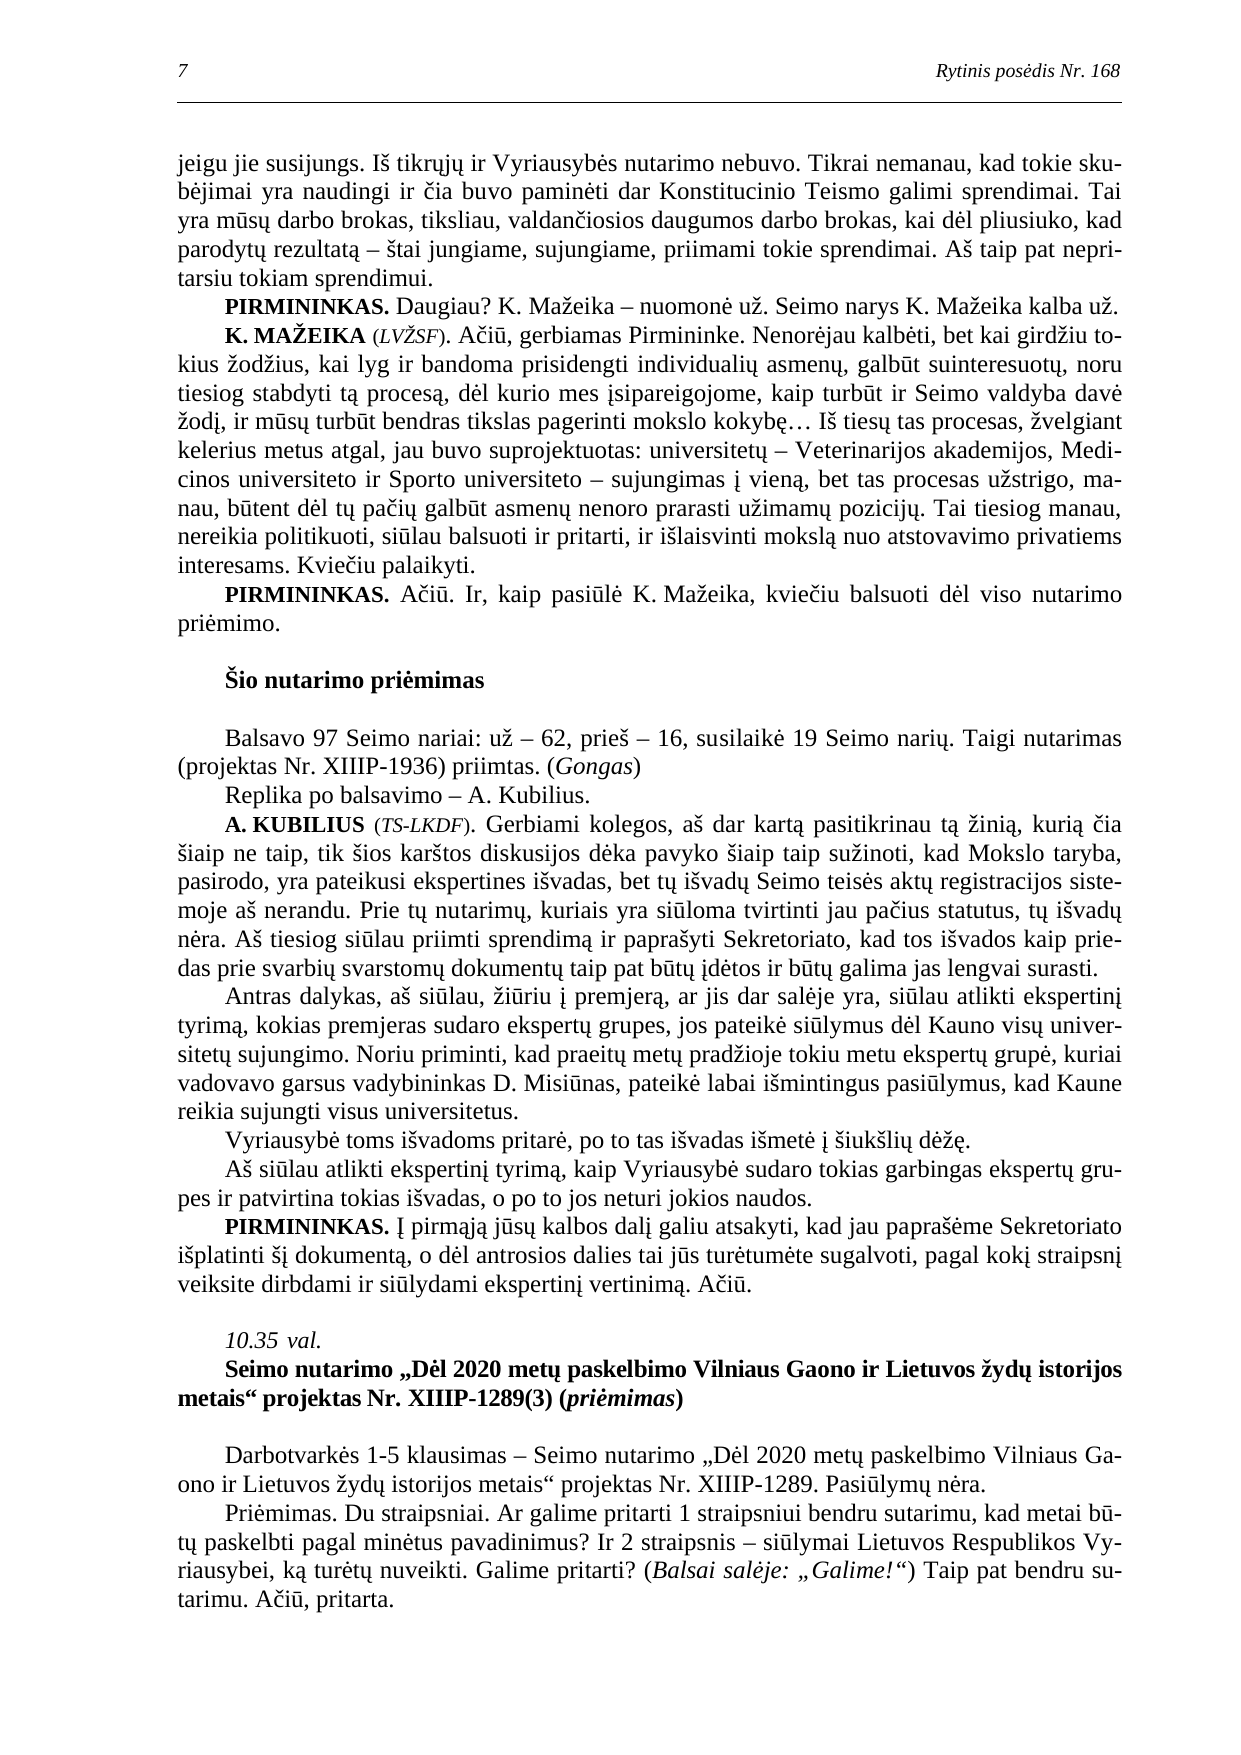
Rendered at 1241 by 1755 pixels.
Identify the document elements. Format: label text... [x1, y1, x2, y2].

text A. KUBILIUS (TS-LKDF). Ger­bia­mi ko­le­gos, aš dar kar­tą pa­si­tik­ri­nau tą ži­nią, ku­rią čia šiaip ne taip, tik šios karš­tos dis­ku­si­jos dė­ka pa­vy­ko šiaip taip su­ži­no­ti, kad Moks­lo ta­ry­ba, pa­si­ro­do, yra pa­tei­ku­si eks­per­ti­nes iš­va­das, bet tų iš­va­dų Sei­mo tei­sės ak­tų re­gist­ra­ci­jos sis­te­mo­je aš ne­ran­du. Prie tų nu­ta­ri­mų, ku­riais yra siū­lo­ma tvir­tin­ti jau pa­čius sta­tu­tus, tų iš­va­dų nė­ra. Aš tie­siog siū­lau pri­im­ti spren­di­mą ir pa­pra­šy­ti Sek­re­to­ria­to, kad tos iš­va­dos kaip prie­das prie svar­bių svars­to­mų do­ku­men­tų taip pat bū­tų įdė­tos ir bū­tų ga­li­ma jas leng­vai su­ras­ti. [177, 809, 1122, 981]
text Aš siū­lau at­lik­ti eks­per­ti­nį ty­ri­mą, kaip Vy­riau­sy­bė su­da­ro to­kias gar­bin­gas eks­per­tų gru­pes ir pa­tvir­ti­na to­kias iš­va­das, o po to jos ne­tu­ri jo­kios nau­dos. [177, 1154, 1122, 1211]
text Re­pli­ka po bal­sa­vi­mo – A. Ku­bi­lius. [177, 780, 1122, 809]
text jei­gu jie su­si­jungs. Iš tik­rų­jų ir Vy­riau­sy­bės nu­ta­ri­mo ne­bu­vo. Tik­rai ne­ma­nau, kad to­kie sku­bė­ji­mai yra nau­din­gi ir čia bu­vo pa­mi­nė­ti dar Kon­sti­tu­ci­nio Teis­mo ga­li­mi spren­di­mai. Tai yra mū­sų dar­bo bro­kas, tiks­liau, val­dan­čio­sios dau­gu­mos dar­bo bro­kas, kai dėl pliu­siu­ko, kad pa­ro­dy­tų re­zul­ta­tą – štai jun­gia­me, su­jun­gia­me, pri­ima­mi to­kie spren­di­mai. Aš taip pat ne­pri­tar­siu to­kiam spren­di­mui. [177, 148, 1122, 291]
text K. MAŽEIKA (LVŽSF). Ačiū, ger­bia­mas Pir­mi­nin­ke. Ne­no­rė­jau kal­bė­ti, bet kai gir­džiu to­kius žo­džius, kai lyg ir ban­do­ma pri­si­deng­ti in­di­vi­du­a­lių as­me­nų, gal­būt su­in­te­re­suo­tų, no­ru tie­siog stab­dy­ti tą pro­ce­są, dėl ku­rio mes įsi­pa­rei­go­jo­me, kaip tur­būt ir Sei­mo val­dy­ba da­vė žo­dį, ir mū­sų tur­būt ben­dras tiks­las pa­ge­rin­ti moks­lo ko­ky­bę… Iš tie­sų tas pro­ce­sas, žvel­giant ke­le­rius me­tus at­gal, jau bu­vo su­pro­jek­tuo­tas: uni­ver­si­te­tų – Ve­te­ri­na­ri­jos aka­de­mi­jos, Me­di­ci­nos uni­ver­si­te­to ir Spor­to uni­ver­si­te­to – su­jun­gi­mas į vie­ną, bet tas pro­ce­sas už­stri­go, ma­nau, bū­tent dėl tų pa­čių gal­būt as­me­nų ne­no­ro pra­ras­ti už­ima­mų po­zi­ci­jų. Tai tie­siog ma­nau, ne­rei­kia po­li­ti­kuo­ti, siū­lau bal­suo­ti ir pri­tar­ti, ir iš­lais­vin­ti moks­lą nuo at­sto­va­vi­mo pri­va­tiems in­te­re­sams. Kvie­čiu pa­lai­ky­ti. [177, 320, 1122, 579]
text Vy­riau­sy­bė toms iš­va­doms pri­ta­rė, po to tas iš­va­das iš­me­tė į šiukš­lių dė­žę. [177, 1125, 1122, 1154]
text Šio nu­ta­ri­mo pri­ėmi­mas [177, 665, 1122, 694]
text Dar­bo­tvarkės 1-5 klau­si­mas – Sei­mo nu­ta­ri­mo „Dėl 2020 me­tų pa­skel­bi­mo Vil­niaus Ga­o­no ir Lie­tu­vos žy­dų is­to­ri­jos me­tais“ pro­jek­tas Nr. XIIIP-1289. Pa­siū­ly­mų nė­ra. [177, 1440, 1122, 1498]
text Pri­ėmi­mas. Du straips­niai. Ar ga­li­me pri­tar­ti 1 straips­niui ben­dru su­ta­ri­mu, kad me­tai bū­tų pa­skelb­ti pa­gal mi­nė­tus pa­va­di­ni­mus? Ir 2 straips­nis – siū­ly­mai Lie­tu­vos Res­pub­li­kos Vy­riau­sy­bei, ką tu­rė­tų nu­veik­ti. Ga­li­me pri­tar­ti? (Bal­sai sa­lė­je: „Ga­li­me!“) Taip pat ben­dru su­ta­ri­mu. Ačiū, pri­tar­ta. [177, 1498, 1122, 1613]
text Bal­sa­vo 97 Sei­mo na­riai: už – 62, prieš – 16, su­si­lai­kė 19 Sei­mo na­rių. Tai­gi nu­ta­ri­mas (pro­jek­tas Nr. XIIIP-1936) pri­im­tas. (Gon­gas) [177, 723, 1122, 780]
text PIRMININKAS. Dau­giau? K. Ma­žei­ka – nuo­mo­nė už. Sei­mo na­rys K. Ma­žei­ka kal­ba už. [177, 291, 1122, 320]
text PIRMININKAS. Ačiū. Ir, kaip pa­siū­lė K. Ma­žei­ka, kvie­čiu bal­suo­ti dėl vi­so nu­ta­ri­mo pri­ėmi­mo. [177, 579, 1122, 636]
text Sei­mo nu­ta­ri­mo „Dėl 2020 me­tų pa­skel­bi­mo Vil­niaus Ga­o­no ir Lie­tu­vos žy­dų is­to­ri­jos me­tais“ pro­jek­tas Nr. XIIIP-1289(3) (pri­ėmi­mas) [177, 1354, 1122, 1412]
text 10.35 val. [224, 1326, 1122, 1354]
text Ant­ras da­ly­kas, aš siū­lau, žiū­riu į prem­je­rą, ar jis dar sa­lė­je yra, siū­lau at­lik­ti eks­per­ti­nį ty­ri­mą, ko­kias prem­je­ras su­da­ro eks­per­tų gru­pes, jos pa­tei­kė siū­ly­mus dėl Kau­no vi­sų uni­ver­si­te­tų su­jun­gi­mo. No­riu pri­min­ti, kad pra­ei­tų me­tų pra­džio­je to­kiu me­tu eks­per­tų gru­pė, ku­riai va­do­va­vo gar­sus va­dy­bi­nin­kas D. Mi­siū­nas, pa­tei­kė la­bai iš­min­tin­gus pa­siū­ly­mus, kad Kau­ne rei­kia su­jung­ti vi­sus uni­ver­si­te­tus. [177, 981, 1122, 1125]
text PIRMININKAS. Į pir­mą­ją jū­sų kal­bos da­lį ga­liu at­sa­ky­ti, kad jau pa­pra­šė­me Sek­re­to­ria­to iš­pla­tin­ti šį do­ku­men­tą, o dėl ant­ro­sios da­lies tai jūs tu­rė­tu­mė­te su­gal­vo­ti, pa­gal ko­kį straips­nį veik­si­te dirb­da­mi ir siū­ly­da­mi eks­per­ti­nį ver­ti­ni­mą. Ačiū. [177, 1211, 1122, 1298]
